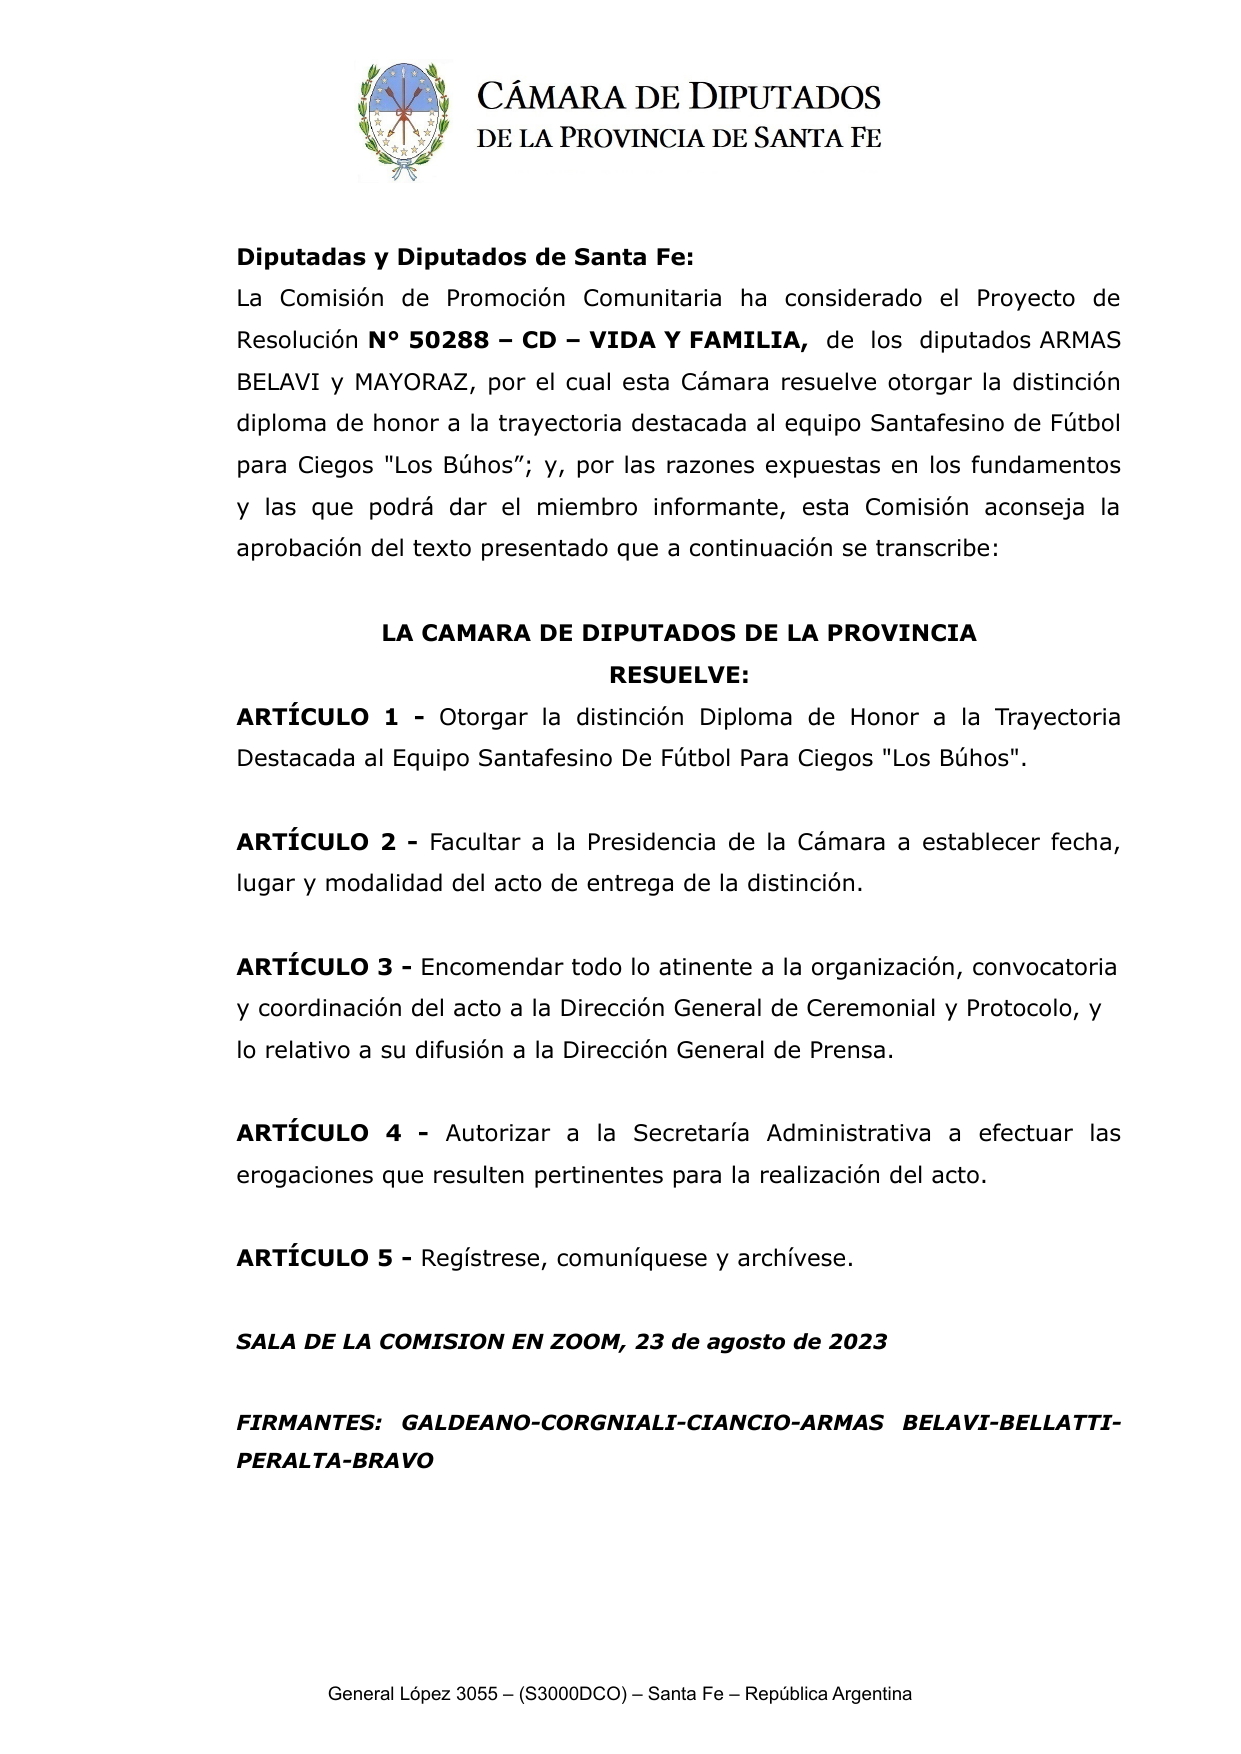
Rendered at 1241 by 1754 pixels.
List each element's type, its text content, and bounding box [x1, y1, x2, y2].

text LA CAMARA DE DIPUTADOS DE LA PROVINCIA [236, 619, 1122, 646]
text RESUELVE: [236, 660, 1122, 688]
text ARTÍCULO 1 - Otorgar la distinción Diploma de Honor a la Trayectoria Destacada al Equipo Santafesino De Fútbol Para Ciegos "Los Búhos". [236, 702, 1122, 771]
text y coordinación del acto a la Dirección General de Ceremonial y Protocolo, y [236, 994, 1122, 1021]
text ARTÍCULO 5 - Regístrese, comuníquese y archívese. [236, 1244, 1122, 1271]
text SALA DE LA COMISION EN ZOOM, 23 de agosto de 2023 [236, 1328, 1122, 1354]
picture [354, 59, 886, 183]
text FIRMANTES: GALDEANO-CORGNIALI-CIANCIO-ARMAS BELAVI-BELLATTI-PERALTA-BRAVO [236, 1409, 1122, 1473]
text Diputadas y Diputados de Santa Fe: [236, 242, 1122, 270]
text ARTÍCULO 3 - Encomendar todo lo atinente a la organización, convocatoria [236, 952, 1122, 980]
text ARTÍCULO 4 - Autorizar a la Secretaría Administrativa a efectuar las erogaciones que resulten pertinentes para la realización del acto. [236, 1119, 1122, 1188]
text ARTÍCULO 2 - Facultar a la Presidencia de la Cámara a establecer fecha, lugar y modalidad del acto de entrega de la distinción. [236, 827, 1122, 896]
text La Comisión de Promoción Comunitaria ha considerado el Proyecto de Resolución N° 50288 – CD – VIDA Y FAMILIA, de los diputados ARMAS BELAVI y MAYORAZ, por el cual esta Cámara resuelve otorgar la distinción diploma de honor a la trayectoria destacada al equipo Santafesino de Fútbol para Ciegos "Los Búhos”; y, por las razones expuestas en los fundamentos y las que podrá dar el miembro informante, esta Comisión aconseja la aprobación del texto presentado que a continuación se transcribe: [236, 284, 1122, 562]
text lo relativo a su difusión a la Dirección General de Prensa. [236, 1035, 1122, 1063]
